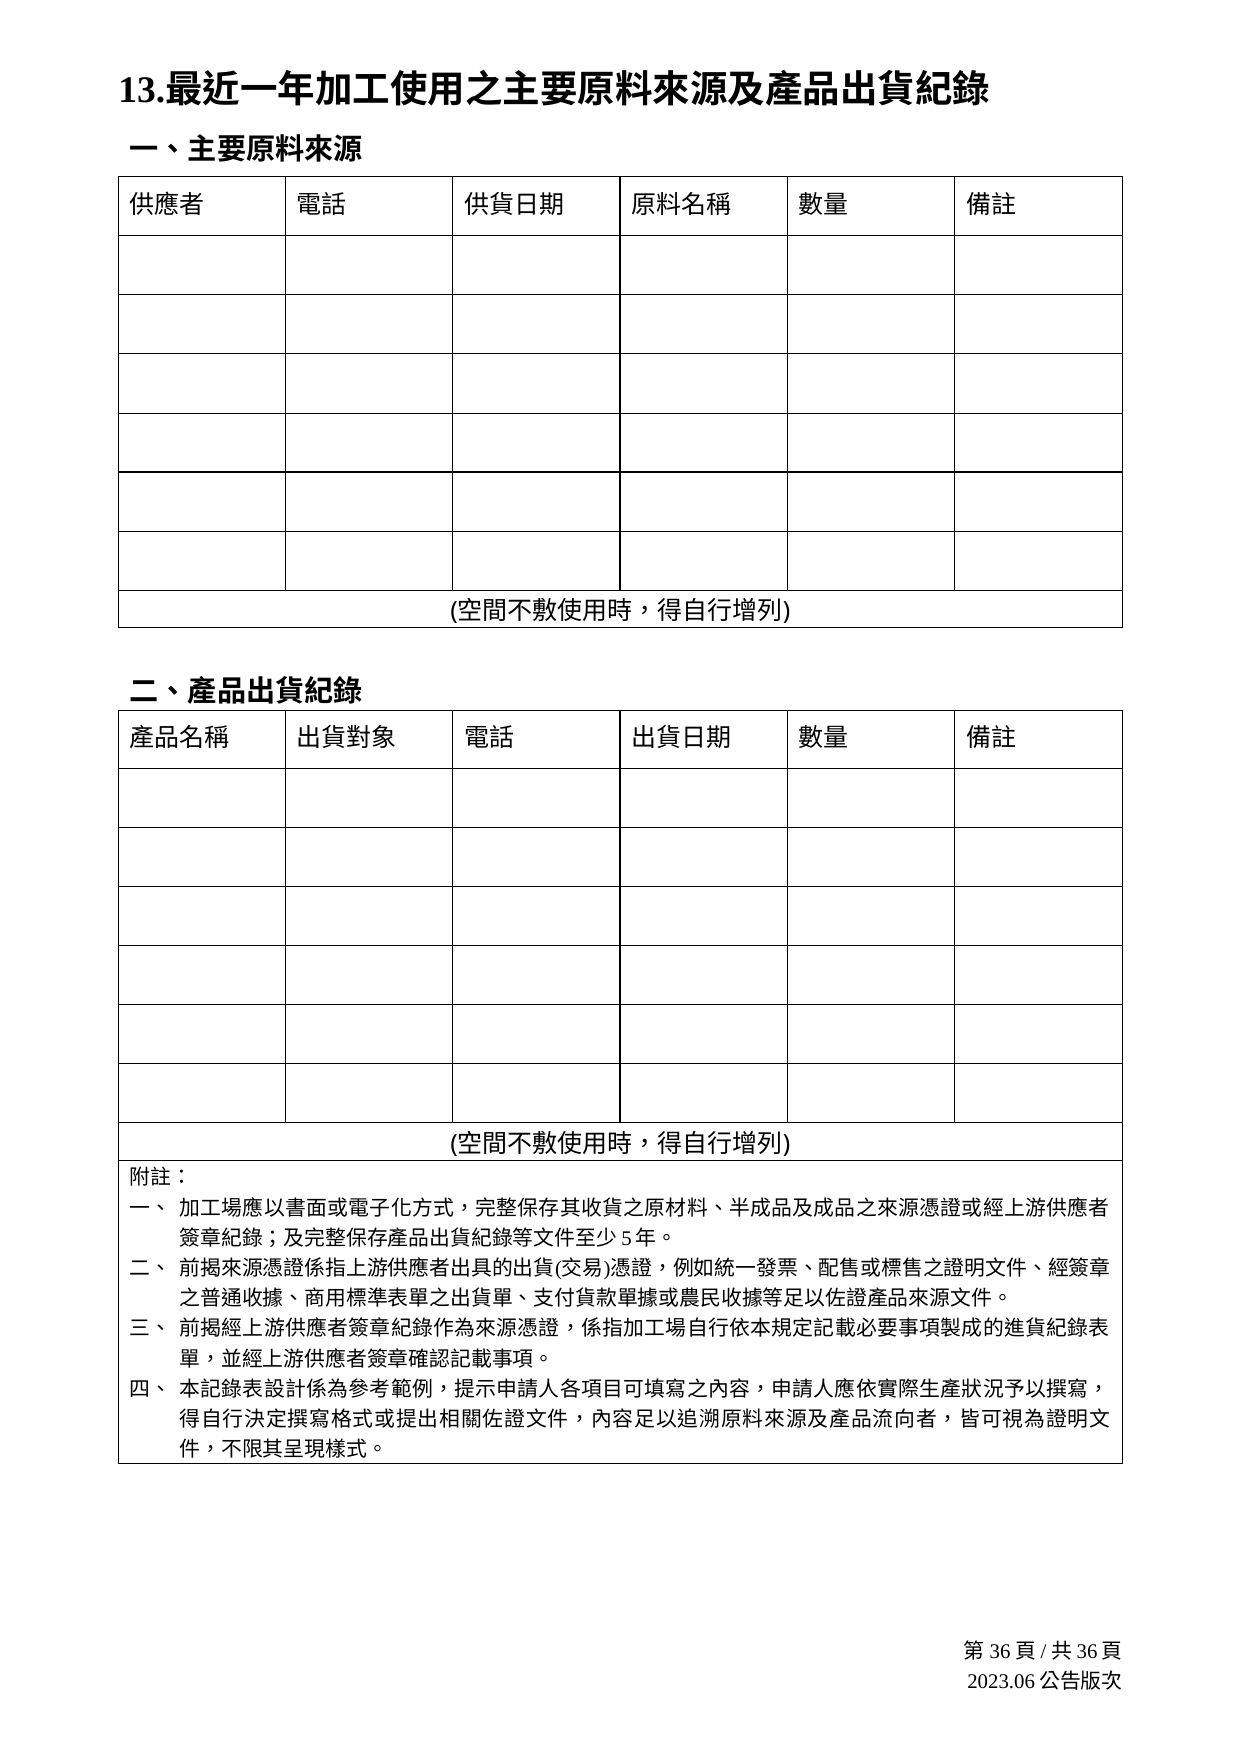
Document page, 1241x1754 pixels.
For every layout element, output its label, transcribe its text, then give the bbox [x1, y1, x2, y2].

table_cell [621, 887, 787, 945]
table_cell [788, 295, 954, 353]
table_cell 備註 [955, 177, 1122, 235]
table_cell [955, 887, 1122, 945]
table_cell 產品名稱 [119, 711, 285, 768]
table_cell [955, 1064, 1122, 1122]
table_cell 電話 [286, 177, 452, 235]
table_cell [788, 1064, 954, 1122]
table_cell [955, 473, 1122, 531]
table_cell 出貨日期 [621, 711, 787, 768]
table_cell [286, 828, 452, 886]
table_cell 附註： 加工場應以書面或電子化方式，完整保存其收貨之原材料、半成品及成品之來源憑證或經上游供應者簽章紀錄；及完整保存產品出貨紀錄等文件至少5年。 前揭來源憑證係指上游供應者出具的出貨(交易)憑證，例如統一發票、配售或標售之證明文件、經簽章之普通收據、商用標準表單之出貨單、支付貨款單據或農民收據等足以佐證產品來源文件。 前揭經上游供應者簽章紀錄作為來源憑證，係指加工場自行依本規定記載必要事項製成的進貨紀錄表單，並經上游供應者簽章確認記載事項。 本記錄表設計係為參考範例，提示申請人各項目可填寫之內容，申請人應依實際生產狀況予以撰寫，得自行決定撰寫格式或提出相關佐證文件，內容足以追溯原料來源及產品流向者，皆可視為證明文件，不限其呈現樣式。 [119, 1161, 1122, 1463]
table_cell [788, 354, 954, 412]
table_cell [621, 473, 787, 531]
table_cell [621, 769, 787, 827]
table_cell [621, 354, 787, 412]
table_cell 備註 [955, 711, 1122, 768]
table_cell [955, 354, 1122, 412]
table_cell [119, 828, 285, 886]
table_cell [621, 1064, 787, 1122]
table_cell [955, 414, 1122, 471]
table_cell [621, 414, 787, 471]
table_cell [453, 532, 619, 589]
table_cell [788, 532, 954, 589]
table_cell [955, 1005, 1122, 1063]
table_cell [119, 414, 285, 471]
table_cell 數量 [788, 711, 954, 768]
table_cell [286, 769, 452, 827]
table_cell [119, 769, 285, 827]
table_cell [286, 473, 452, 531]
table_cell [453, 473, 619, 531]
table_cell [286, 532, 452, 589]
table_cell [453, 887, 619, 945]
table_cell [955, 295, 1122, 353]
table_cell [621, 236, 787, 294]
table_cell [621, 828, 787, 886]
table_cell 供應者 [119, 177, 285, 235]
table_header 一、主要原料來源 [118, 118, 1122, 176]
table_cell [788, 236, 954, 294]
table_cell [621, 295, 787, 353]
table_cell [119, 236, 285, 294]
table_cell [119, 295, 285, 353]
table_cell [286, 236, 452, 294]
table_cell (空間不敷使用時，得自行增列) [119, 1123, 1122, 1159]
table_cell [788, 887, 954, 945]
table_cell [788, 414, 954, 471]
table_cell [286, 887, 452, 945]
table_cell [453, 1064, 619, 1122]
table_cell 二、產品出貨紀錄 [118, 628, 1122, 710]
table_cell 供貨日期 [453, 177, 619, 235]
table_cell [955, 946, 1122, 1004]
table_cell [955, 769, 1122, 827]
table_cell [955, 236, 1122, 294]
table_cell [453, 236, 619, 294]
table_cell [621, 532, 787, 589]
table_cell [286, 1005, 452, 1063]
table_cell [453, 946, 619, 1004]
table_cell 出貨對象 [286, 711, 452, 768]
table_cell [788, 1005, 954, 1063]
table_cell [119, 473, 285, 531]
table_cell [453, 828, 619, 886]
table_cell [119, 946, 285, 1004]
table_cell [955, 532, 1122, 589]
table_cell [788, 946, 954, 1004]
table_cell 數量 [788, 177, 954, 235]
table_cell [119, 1064, 285, 1122]
table_cell [453, 769, 619, 827]
table_cell 電話 [453, 711, 619, 768]
table_cell [119, 887, 285, 945]
table_cell [955, 828, 1122, 886]
table_cell [453, 295, 619, 353]
table_cell [453, 1005, 619, 1063]
table_cell [119, 532, 285, 589]
table_cell 原料名稱 [621, 177, 787, 235]
table_cell [119, 354, 285, 412]
table_cell (空間不敷使用時，得自行增列) [119, 591, 1122, 627]
table_cell [119, 1005, 285, 1063]
table_cell [286, 354, 452, 412]
table_cell [286, 414, 452, 471]
table_cell [286, 295, 452, 353]
table_cell [788, 828, 954, 886]
table_cell [453, 414, 619, 471]
table_cell [788, 473, 954, 531]
table_cell [453, 354, 619, 412]
table_cell [286, 1064, 452, 1122]
table_cell [621, 1005, 787, 1063]
table_cell [621, 946, 787, 1004]
table_cell [286, 946, 452, 1004]
table_cell [788, 769, 954, 827]
